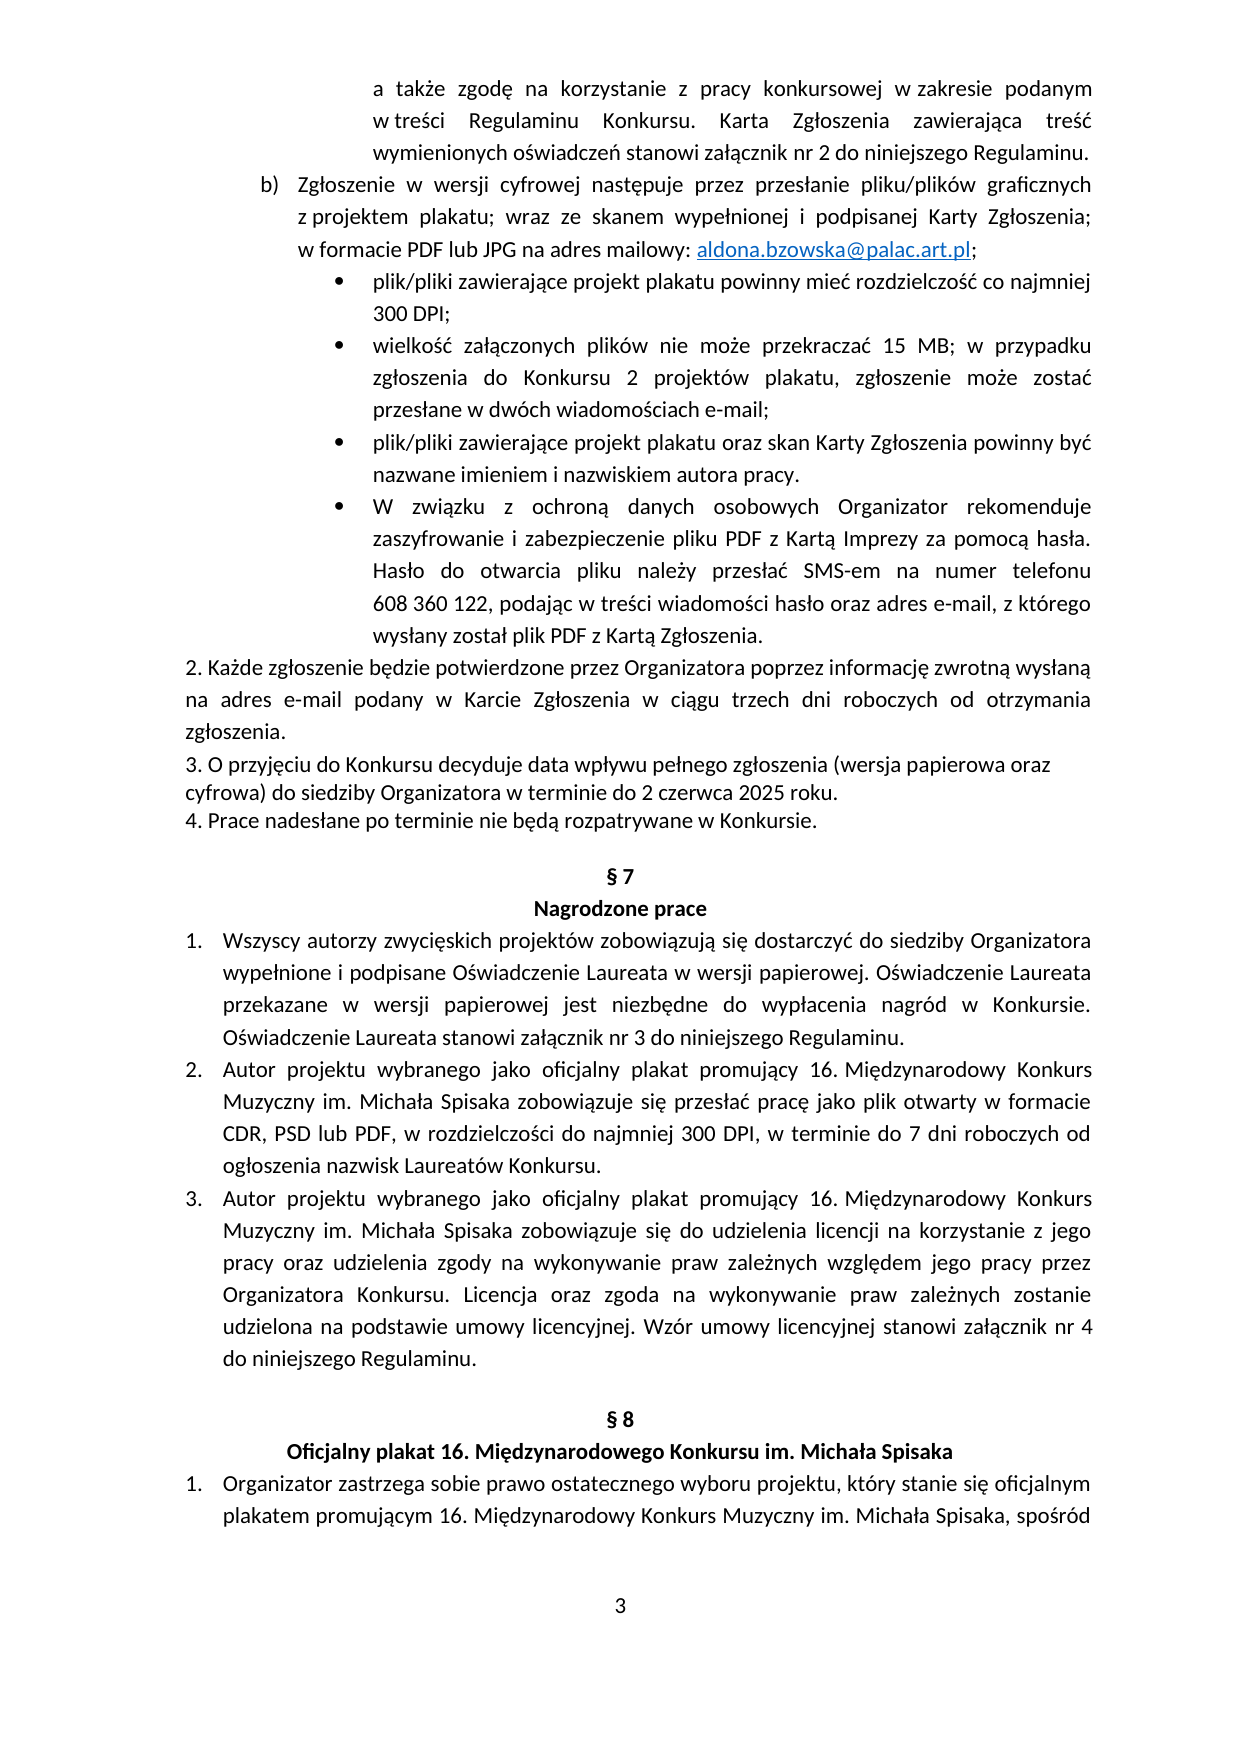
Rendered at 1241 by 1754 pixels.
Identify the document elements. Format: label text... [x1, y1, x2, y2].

list plik/pliki zawierające projekt plakatu powinny mieć rozdzielczość co najmniej 300 DPI; [335, 267, 1093, 327]
list a także zgodę na korzystanie z pracy konkursowej w zakresie podanym w treści Regulaminu Konkursu. Karta Zgłoszenia zawierająca treść wymienionych oświadczeń stanowi załącznik nr 2 do niniejszego Regulaminu. [335, 74, 1093, 166]
list Organizator zastrzega sobie prawo ostatecznego wyboru projektu, który stanie się oficjalnym plakatem promującym 16. Międzynarodowy Konkurs Muzyczny im. Michała Spisaka, spośród [185, 1469, 1093, 1529]
text 3. O przyjęciu do Konkursu decyduje data wpływu pełnego zgłoszenia (wersja papierowa oraz cyfrowa) do siedziby Organizatora w terminie do 2 czerwca 2025 roku. [185, 750, 1093, 806]
list wielkość załączonych plików nie może przekraczać 15 MB; w przypadku zgłoszenia do Konkursu 2 projektów plakatu, zgłoszenie może zostać przesłane w dwóch wiadomościach e-mail; [335, 331, 1093, 424]
list plik/pliki zawierające projekt plakatu oraz skan Karty Zgłoszenia powinny być nazwane imieniem i nazwiskiem autora pracy. [335, 428, 1093, 488]
text § 7 [148, 862, 1093, 890]
text 4. Prace nadesłane po terminie nie będą rozpatrywane w Konkursie. [185, 806, 1093, 834]
list W związku z ochroną danych osobowych Organizator rekomenduje zaszyfrowanie i zabezpieczenie pliku PDF z Kartą Imprezy za pomocą hasła. Hasło do otwarcia pliku należy przesłać SMS-em na numer telefonu 608 360 122, podając w treści wiadomości hasło oraz adres e-mail, z którego wysłany został plik PDF z Kartą Zgłoszenia. [335, 492, 1093, 649]
list Wszyscy autorzy zwycięskich projektów zobowiązują się dostarczyć do siedziby Organizatora wypełnione i podpisane Oświadczenie Laureata w wersji papierowej. Oświadczenie Laureata przekazane w wersji papierowej jest niezbędne do wypłacenia nagród w Konkursie. Oświadczenie Laureata stanowi załącznik nr 3 do niniejszego Regulaminu. [185, 926, 1093, 1051]
list Autor projektu wybranego jako oficjalny plakat promujący 16. Międzynarodowy Konkurs Muzyczny im. Michała Spisaka zobowiązuje się do udzielenia licencji na korzystanie z jego pracy oraz udzielenia zgody na wykonywanie praw zależnych względem jego pracy przez Organizatora Konkursu. Licencja oraz zgoda na wykonywanie praw zależnych zostanie udzielona na podstawie umowy licencyjnej. Wzór umowy licencyjnej stanowi załącznik nr 4 do niniejszego Regulaminu. [185, 1184, 1093, 1373]
text § 8 [148, 1405, 1093, 1433]
text 2. Każde zgłoszenie będzie potwierdzone przez Organizatora poprzez informację zwrotną wysłaną na adres e-mail podany w Karcie Zgłoszenia w ciągu trzech dni roboczych od otrzymania zgłoszenia. [185, 653, 1093, 746]
list Autor projektu wybranego jako oficjalny plakat promujący 16. Międzynarodowy Konkurs Muzyczny im. Michała Spisaka zobowiązuje się przesłać pracę jako plik otwarty w formacie CDR, PSD lub PDF, w rozdzielczości do najmniej 300 DPI, w terminie do 7 dni roboczych od ogłoszenia nazwisk Laureatów Konkursu. [185, 1055, 1093, 1179]
text Oficjalny plakat 16. Międzynarodowego Konkursu im. Michała Spisaka [148, 1437, 1093, 1465]
text Nagrodzone prace [148, 894, 1093, 922]
list Zgłoszenie w wersji cyfrowej następuje przez przesłanie pliku/plików graficznych z projektem plakatu; wraz ze skanem wypełnionej i podpisanej Karty Zgłoszenia; w formacie PDF lub JPG na adres mailowy: aldona.bzowska@palac.art.pl; [260, 170, 1093, 263]
